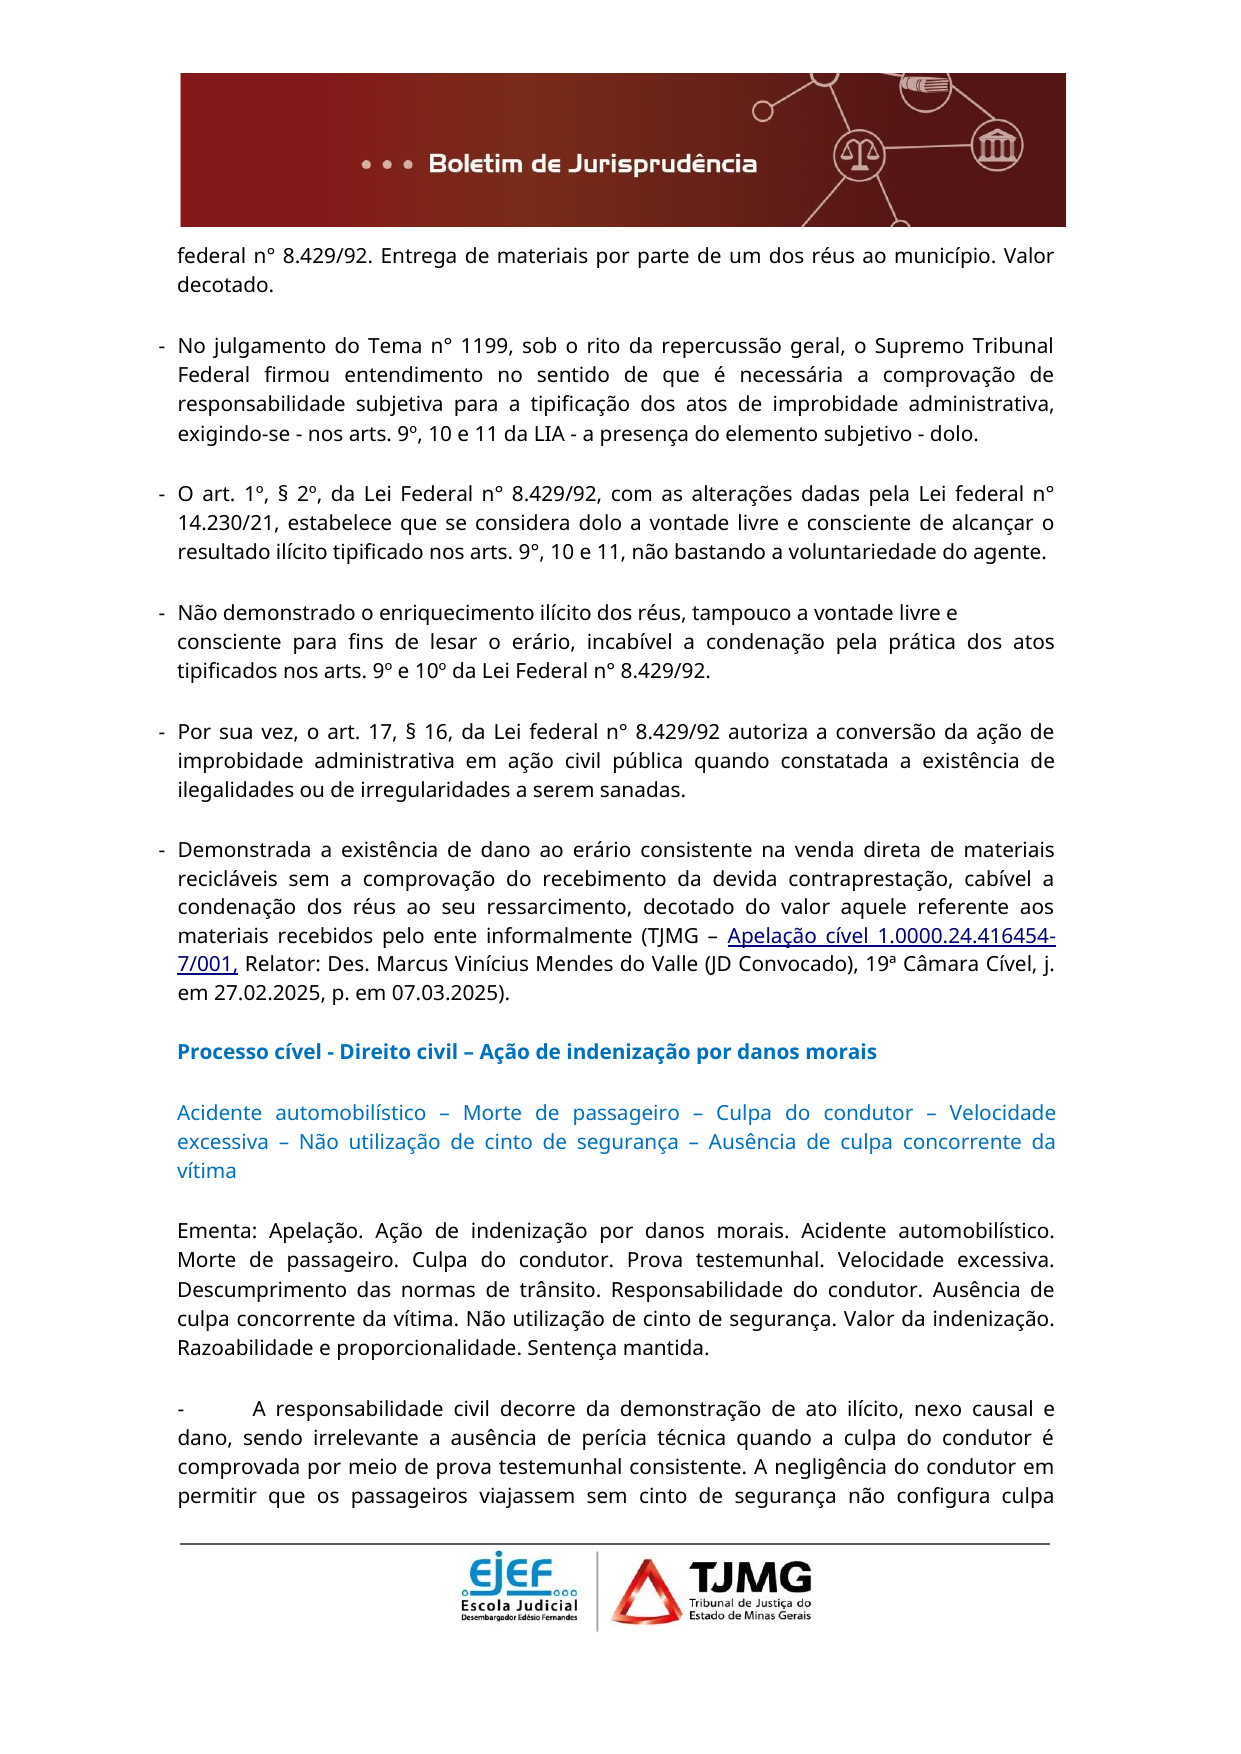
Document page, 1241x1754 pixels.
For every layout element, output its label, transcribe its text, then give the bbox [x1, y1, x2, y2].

subtitle Processo cível - Direito civil – Ação de indenização por danos morais [177, 1037, 1066, 1065]
list Não demonstrado o enriquecimento ilícito dos réus, tampouco a vontade livre e [158, 598, 1056, 626]
text Ementa: Apelação. Ação de indenização por danos morais. Acidente automobilístico. Morte de passageiro. Culpa do condutor. Prova testemunhal. Velocidade excessiva. Descumprimento das normas de trânsito. Responsabilidade do condutor. Ausência de culpa concorrente da vítima. Não utilização de cinto de segurança. Valor da indenização. Razoabilidade e proporcionalidade. Sentença mantida. [177, 1216, 1056, 1362]
list Por sua vez, o art. 17, § 16, da Lei federal n° 8.429/92 autoriza a conversão da ação de improbidade administrativa em ação civil pública quando constatada a existência de ilegalidades ou de irregularidades a serem sanadas. [158, 717, 1056, 804]
text federal n° 8.429/92. Entrega de materiais por parte de um dos réus ao município. Valor decotado. [177, 241, 1056, 299]
list A responsabilidade civil decorre da demonstração de ato ilícito, nexo causal e dano, sendo irrelevante a ausência de perícia técnica quando a culpa do condutor é comprovada por meio de prova testemunhal consistente. A negligência do condutor em permitir que os passageiros viajassem sem cinto de segurança não configura culpa [177, 1394, 1056, 1510]
list Demonstrada a existência de dano ao erário consistente na venda direta de materiais recicláveis sem a comprovação do recebimento da devida contraprestação, cabível a condenação dos réus ao seu ressarcimento, decotado do valor aquele referente aos materiais recebidos pelo ente informalmente (TJMG – Apelação cível 1.0000.24.416454-7/001, Relator: Des. Marcus Vinícius Mendes do Valle (JD Convocado), 19ª Câmara Cível, j. em 27.02.2025, p. em 07.03.2025). [158, 836, 1056, 1006]
list O art. 1º, § 2º, da Lei Federal n° 8.429/92, com as alterações dadas pela Lei federal n° 14.230/21, estabelece que se considera dolo a vontade livre e consciente de alcançar o resultado ilícito tipificado nos arts. 9°, 10 e 11, não bastando a voluntariedade do agente. [158, 479, 1056, 566]
list No julgamento do Tema n° 1199, sob o rito da repercussão geral, o Supremo Tribunal Federal firmou entendimento no sentido de que é necessária a comprovação de responsabilidade subjetiva para a tipificação dos atos de improbidade administrativa, exigindo-se - nos arts. 9º, 10 e 11 da LIA - a presença do elemento subjetivo - dolo. [158, 331, 1056, 447]
text consciente para fins de lesar o erário, incabível a condenação pela prática dos atos tipificados nos arts. 9º e 10º da Lei Federal n° 8.429/92. [177, 627, 1056, 685]
text Acidente automobilístico – Morte de passageiro – Culpa do condutor – Velocidade excessiva – Não utilização de cinto de segurança – Ausência de culpa concorrente da vítima [177, 1098, 1057, 1184]
